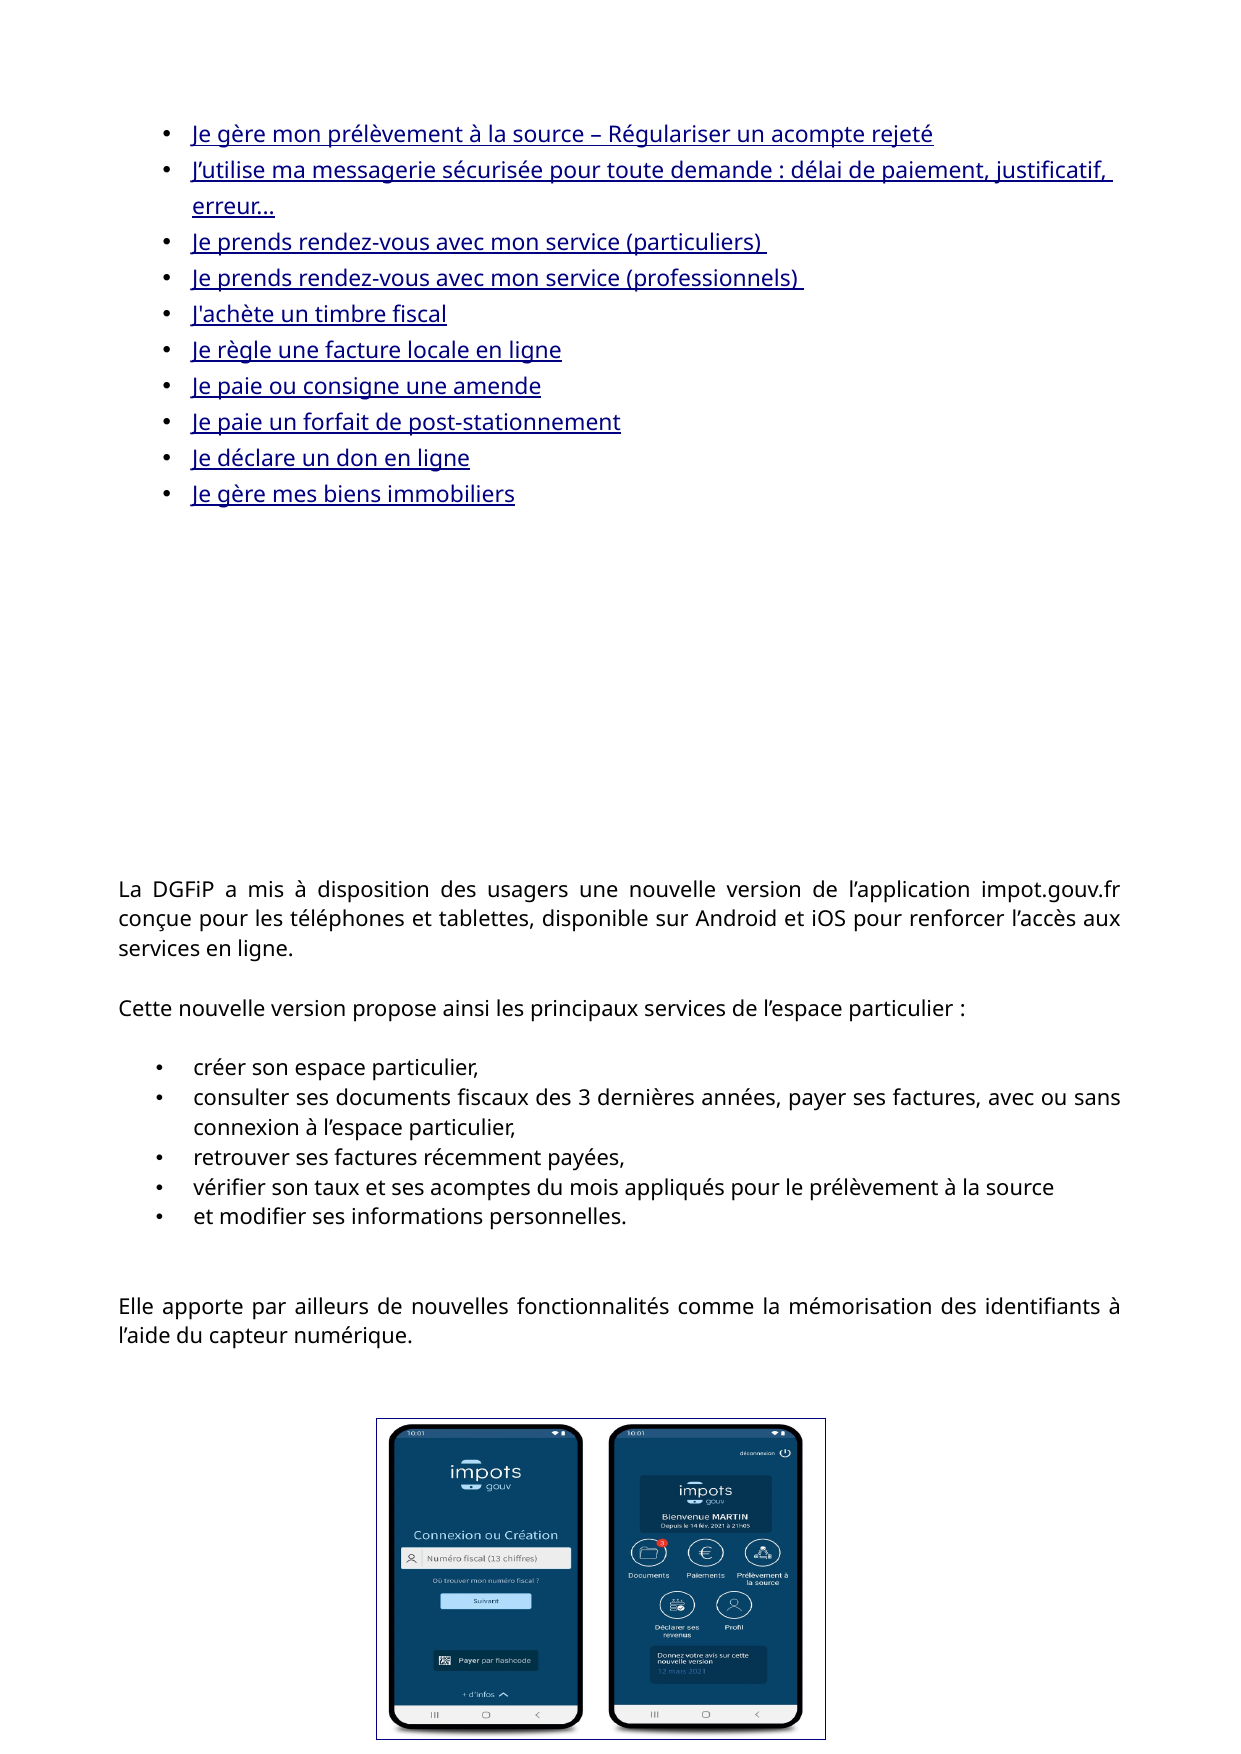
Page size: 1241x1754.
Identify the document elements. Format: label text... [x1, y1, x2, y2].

list Je paie un forfait de post-stationnement [162, 406, 1122, 437]
list Je gère mes biens immobiliers [162, 477, 1122, 509]
list Je règle une facture locale en ligne [162, 334, 1122, 365]
list Je gère mon prélèvement à la source – Régulariser un acompte rejeté [162, 118, 1122, 149]
list Je paie ou consigne une amende [162, 370, 1122, 401]
list Je prends rendez-vous avec mon service (professionnels) [162, 262, 1122, 293]
list retrouver ses factures récemment payées, [156, 1142, 1122, 1171]
list créer son espace particulier, [156, 1052, 1122, 1082]
text Cette nouvelle version propose ainsi les principaux services de l’espace particulier : [118, 993, 1122, 1022]
text Elle apporte par ailleurs de nouvelles fonctionnalités comme la mémorisation des identifiants à l’aide du capteur numérique. [118, 1291, 1122, 1350]
list consulter ses documents fiscaux des 3 dernières années, payer ses factures, avec ou sans connexion à l’espace particulier, [156, 1082, 1122, 1142]
list vérifier son taux et ses acomptes du mois appliqués pour le prélèvement à la source [156, 1171, 1122, 1201]
list et modifier ses informations personnelles. [156, 1201, 1122, 1231]
picture [377, 1419, 825, 1739]
list Je prends rendez-vous avec mon service (particuliers) [162, 226, 1122, 257]
list J’utilise ma messagerie sécurisée pour toute demande : délai de paiement, justificatif, erreur... [162, 154, 1122, 221]
text La DGFiP a mis à disposition des usagers une nouvelle version de l’application impot.gouv.fr conçue pour les téléphones et tablettes, disponible sur Android et iOS pour renforcer l’accès aux services en ligne. [118, 873, 1122, 963]
list Je déclare un don en ligne [162, 442, 1122, 473]
list J'achète un timbre fiscal [162, 298, 1122, 329]
